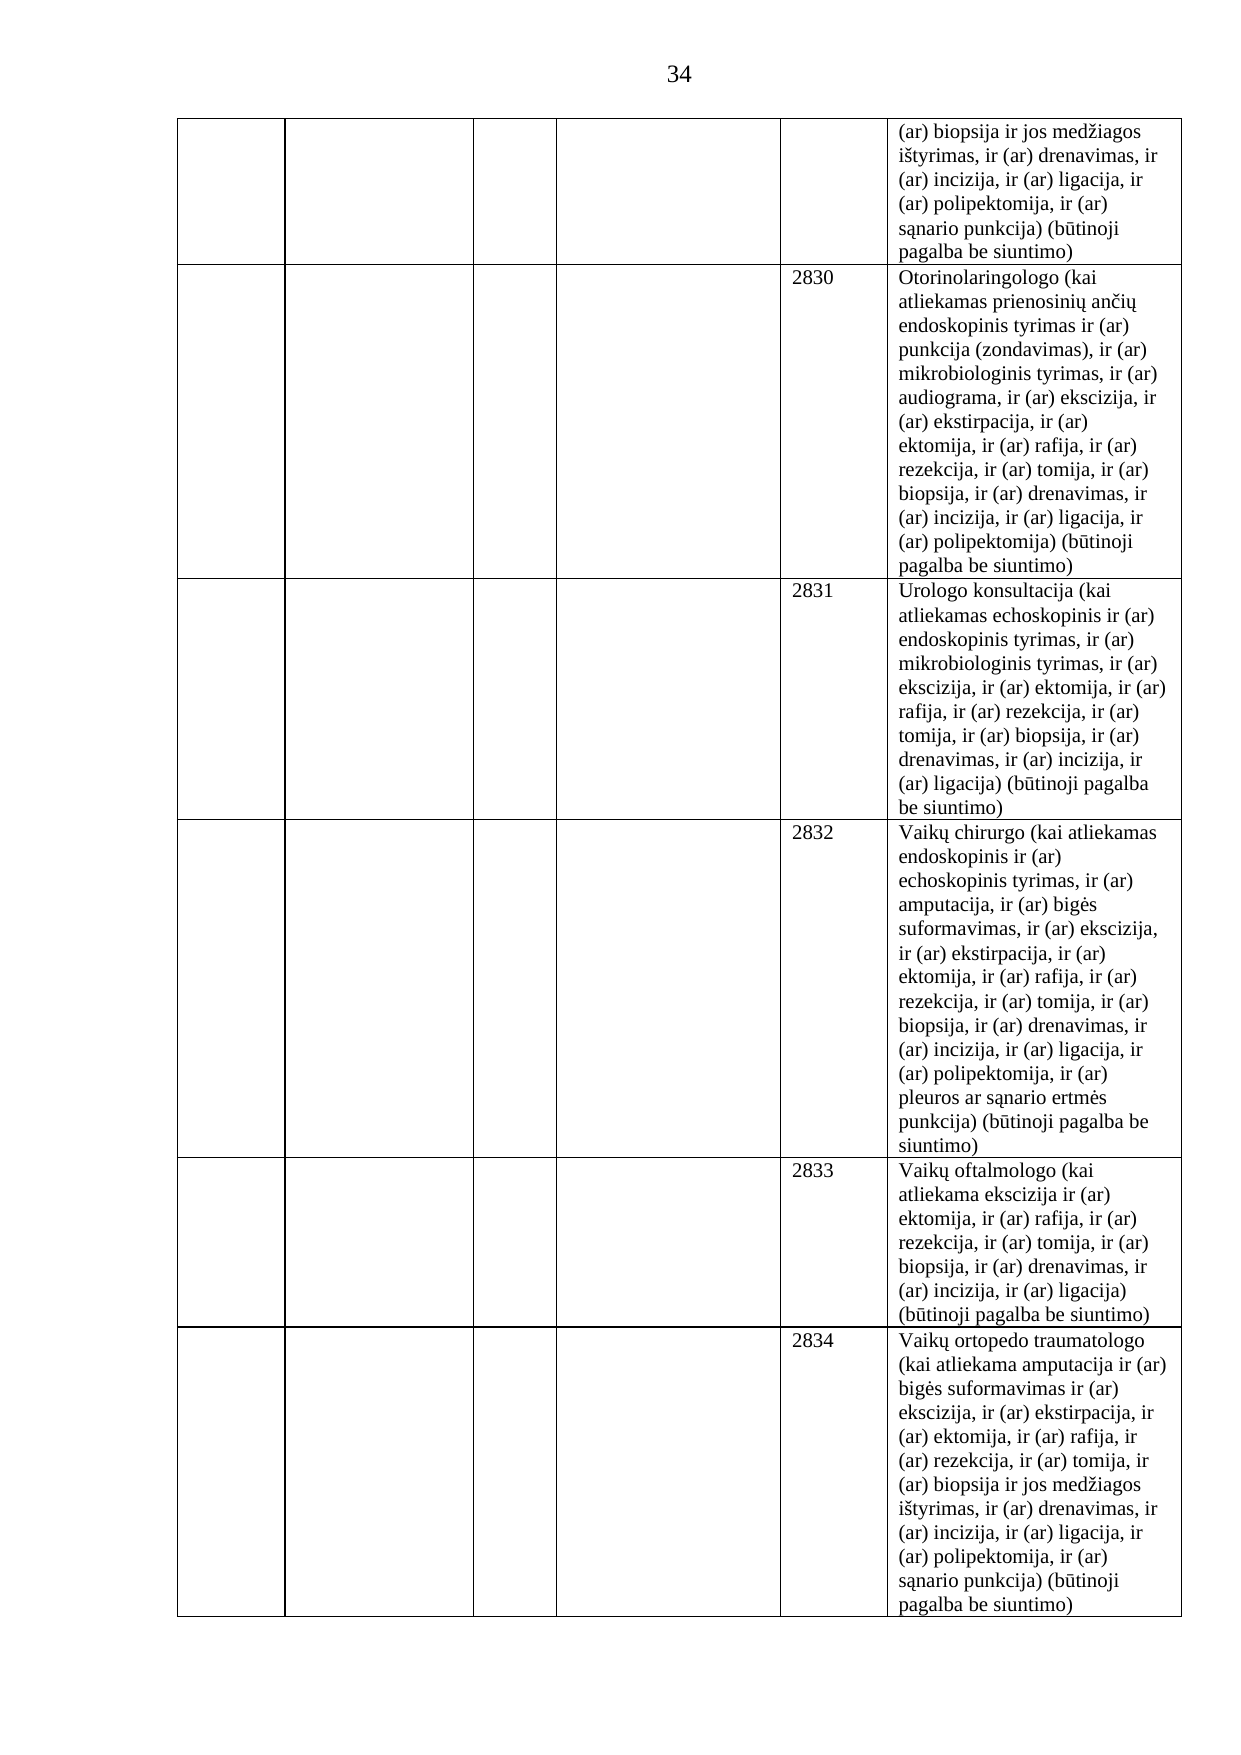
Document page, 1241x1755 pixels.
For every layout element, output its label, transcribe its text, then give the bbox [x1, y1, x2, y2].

table_cell [178, 119, 284, 263]
table_cell [557, 119, 780, 263]
table_cell [178, 265, 284, 577]
table_cell [286, 265, 473, 577]
table_cell [178, 1328, 284, 1616]
table_cell [178, 820, 284, 1157]
table_cell (ar) biopsija ir jos medžiagos ištyrimas, ir (ar) drenavimas, ir (ar) incizija, ir (ar) ligacija, ir (ar) polipektomija, ir (ar) sąnario punkcija) (būtinoji pagalba be siuntimo) [888, 119, 1181, 263]
table_cell [557, 265, 780, 577]
table_cell [178, 579, 284, 819]
table_cell [474, 119, 556, 263]
table_cell 2834 [781, 1328, 887, 1616]
table_cell [286, 1158, 473, 1326]
table_cell [178, 1158, 284, 1326]
table_cell 2831 [781, 579, 887, 819]
table_cell Urologo konsultacija (kai atliekamas echoskopinis ir (ar) endoskopinis tyrimas, ir (ar) mikrobiologinis tyrimas, ir (ar) ekscizija, ir (ar) ektomija, ir (ar) rafija, ir (ar) rezekcija, ir (ar) tomija, ir (ar) biopsija, ir (ar) drenavimas, ir (ar) incizija, ir (ar) ligacija) (būtinoji pagalba be siuntimo) [888, 579, 1181, 819]
table_cell [781, 119, 887, 263]
table_cell [557, 1158, 780, 1326]
table_cell [474, 1328, 556, 1616]
table_cell [286, 1328, 473, 1616]
table_cell [474, 265, 556, 577]
table_cell [286, 579, 473, 819]
table_cell [557, 579, 780, 819]
table_cell [474, 1158, 556, 1326]
table_cell [474, 820, 556, 1157]
table_cell 2832 [781, 820, 887, 1157]
table_cell Vaikų chirurgo (kai atliekamas endoskopinis ir (ar) echoskopinis tyrimas, ir (ar) amputacija, ir (ar) bigės suformavimas, ir (ar) ekscizija, ir (ar) ekstirpacija, ir (ar) ektomija, ir (ar) rafija, ir (ar) rezekcija, ir (ar) tomija, ir (ar) biopsija, ir (ar) drenavimas, ir (ar) incizija, ir (ar) ligacija, ir (ar) polipektomija, ir (ar) pleuros ar sąnario ertmės punkcija) (būtinoji pagalba be siuntimo) [888, 820, 1181, 1157]
table_cell [474, 579, 556, 819]
table_cell 2830 [781, 265, 887, 577]
table_cell [557, 1328, 780, 1616]
table_cell Otorinolaringologo (kai atliekamas prienosinių ančių endoskopinis tyrimas ir (ar) punkcija (zondavimas), ir (ar) mikrobiologinis tyrimas, ir (ar) audiograma, ir (ar) ekscizija, ir (ar) ekstirpacija, ir (ar) ektomija, ir (ar) rafija, ir (ar) rezekcija, ir (ar) tomija, ir (ar) biopsija, ir (ar) drenavimas, ir (ar) incizija, ir (ar) ligacija, ir (ar) polipektomija) (būtinoji pagalba be siuntimo) [888, 265, 1181, 577]
table_cell [557, 820, 780, 1157]
table_cell Vaikų ortopedo traumatologo (kai atliekama amputacija ir (ar) bigės suformavimas ir (ar) ekscizija, ir (ar) ekstirpacija, ir (ar) ektomija, ir (ar) rafija, ir (ar) rezekcija, ir (ar) tomija, ir (ar) biopsija ir jos medžiagos ištyrimas, ir (ar) drenavimas, ir (ar) incizija, ir (ar) ligacija, ir (ar) polipektomija, ir (ar) sąnario punkcija) (būtinoji pagalba be siuntimo) [888, 1328, 1181, 1616]
table_cell [286, 820, 473, 1157]
table_cell [286, 119, 473, 263]
table_cell 2833 [781, 1158, 887, 1326]
table_cell Vaikų oftalmologo (kai atliekama ekscizija ir (ar) ektomija, ir (ar) rafija, ir (ar) rezekcija, ir (ar) tomija, ir (ar) biopsija, ir (ar) drenavimas, ir (ar) incizija, ir (ar) ligacija) (būtinoji pagalba be siuntimo) [888, 1158, 1181, 1326]
